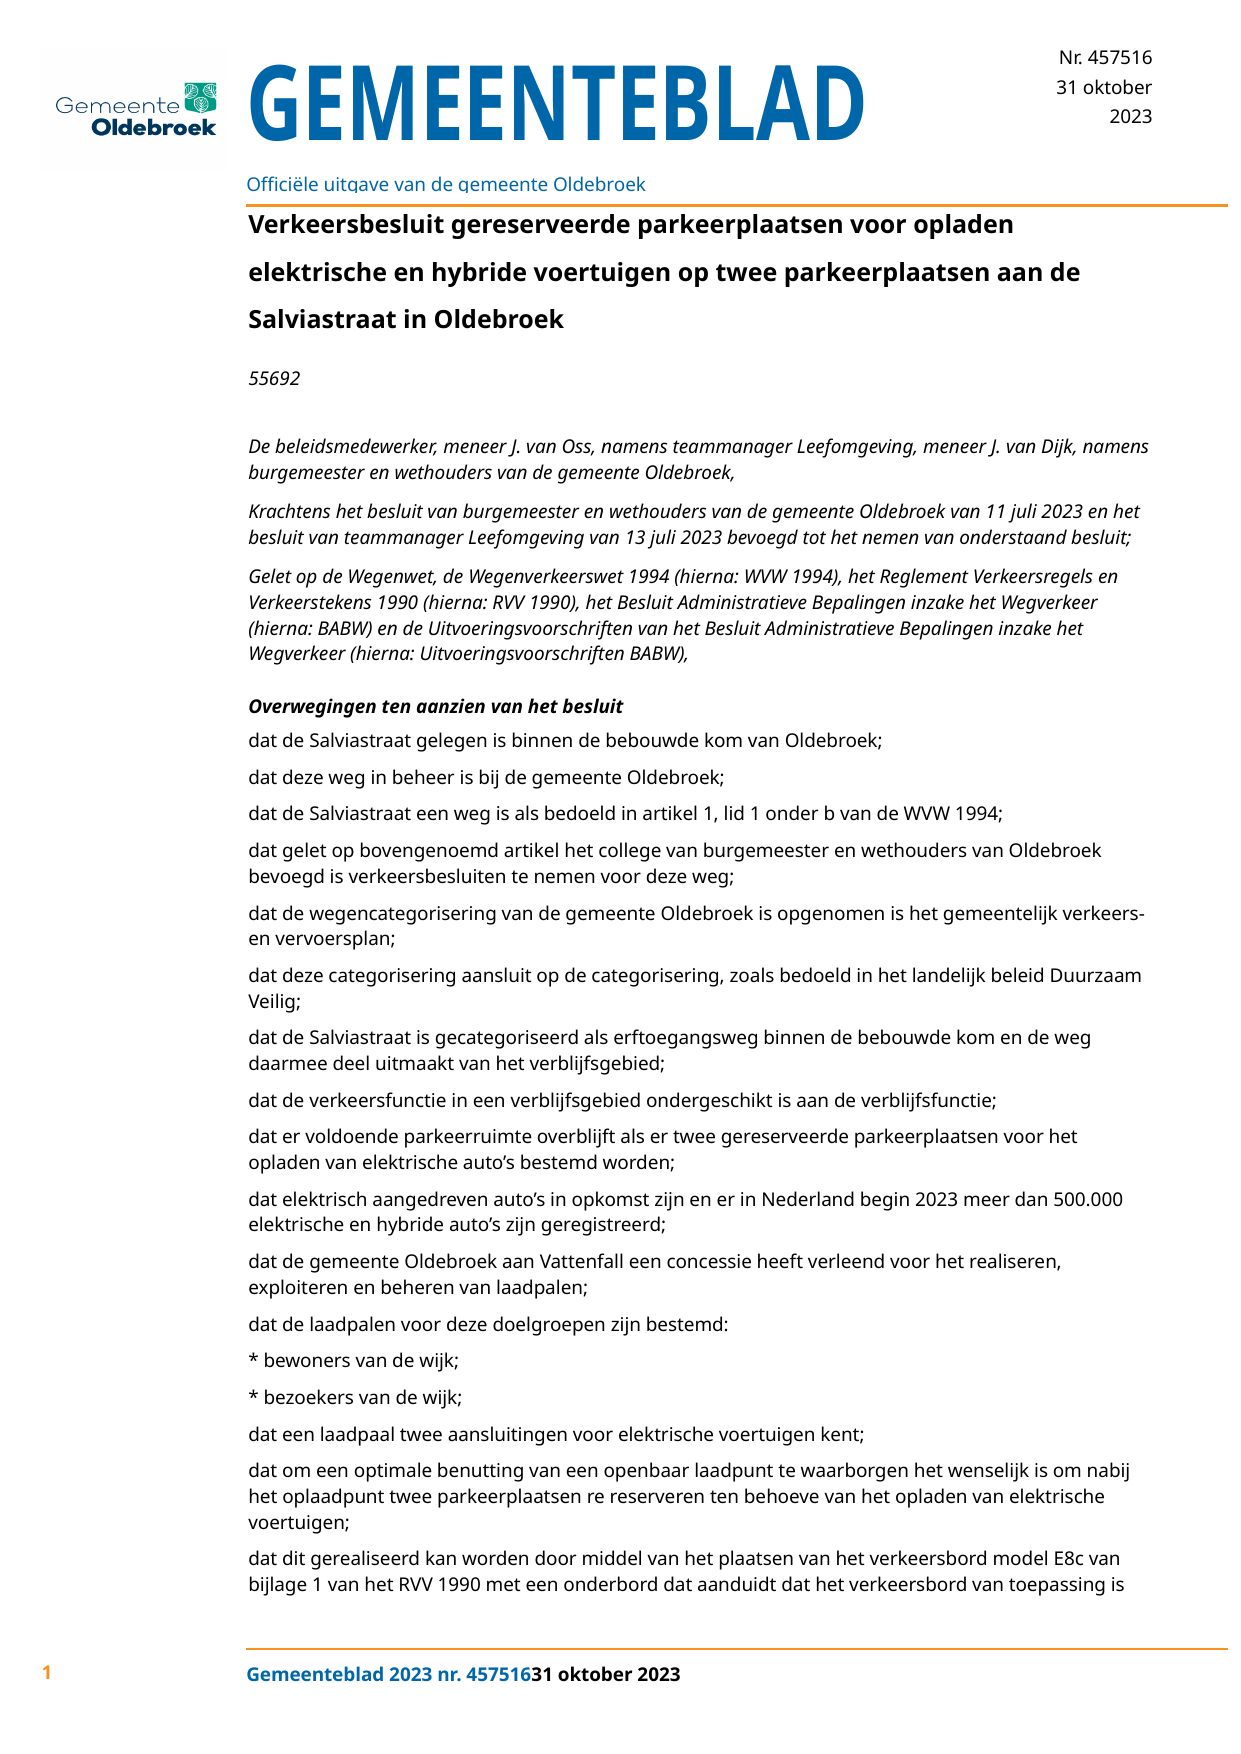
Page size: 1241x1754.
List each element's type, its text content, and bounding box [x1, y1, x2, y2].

text Verkeersbesluit gereserveerde parkeerplaatsen voor opladen elektrische en hybride voertuigen op twee parkeerplaatsen aan de Salviastraat in Oldebroek [248, 207, 1152, 336]
text dat de Salviastraat gelegen is binnen de bebouwde kom van Oldebroek; [248, 727, 1152, 753]
text dat de gemeente Oldebroek aan Vattenfall een concessie heeft verleend voor het realiseren, exploiteren en beheren van laadpalen; [248, 1248, 1152, 1300]
text dat de Salviastraat is gecategoriseerd als erftoegangsweg binnen de bebouwde kom en de weg daarmee deel uitmaakt van het verblijfsgebied; [248, 1024, 1152, 1076]
text Overwegingen ten aanzien van het besluit [248, 693, 1152, 719]
text dat dit gerealiseerd kan worden door middel van het plaatsen van het verkeersbord model E8c van bijlage 1 van het RVV 1990 met een onderbord dat aanduidt dat het verkeersbord van toepassing is [248, 1546, 1152, 1597]
text dat gelet op bovengenoemd artikel het college van burgemeester en wethouders van Oldebroek bevoegd is verkeersbesluiten te nemen voor deze weg; [248, 837, 1152, 889]
text dat elektrisch aangedreven auto’s in opkomst zijn en er in Nederland begin 2023 meer dan 500.000 elektrische en hybride auto’s zijn geregistreerd; [248, 1186, 1152, 1237]
text Gelet op de Wegenwet, de Wegenverkeerswet 1994 (hierna: WVW 1994), het Reglement Verkeersregels en Verkeerstekens 1990 (hierna: RVV 1990), het Besluit Administratieve Bepalingen inzake het Wegverkeer (hierna: BABW) en de Uitvoeringsvoorschriften van het Besluit Administratieve Bepalingen inzake het Wegverkeer (hierna: Uitvoeringsvoorschriften BABW), [248, 563, 1152, 666]
text dat de verkeersfunctie in een verblijfsgebied ondergeschikt is aan de verblijfsfunctie; [248, 1087, 1152, 1113]
text dat deze weg in beheer is bij de gemeente Oldebroek; [248, 764, 1152, 790]
text dat de laadpalen voor deze doelgroepen zijn bestemd: [248, 1311, 1152, 1336]
text * bewoners van de wijk; [248, 1347, 1152, 1373]
text dat een laadpaal twee aansluitingen voor elektrische voertuigen kent; [248, 1421, 1152, 1446]
text dat de wegencategorisering van de gemeente Oldebroek is opgenomen is het gemeentelijk verkeers- en vervoersplan; [248, 900, 1152, 951]
text dat om een optimale benutting van een openbaar laadpunt te waarborgen het wenselijk is om nabij het oplaadpunt twee parkeerplaatsen re reserveren ten behoeve van het opladen van elektrische voertuigen; [248, 1457, 1152, 1534]
picture [41, 47, 231, 172]
text dat er voldoende parkeerruimte overblijft als er twee gereserveerde parkeerplaatsen voor het opladen van elektrische auto’s bestemd worden; [248, 1123, 1152, 1175]
text * bezoekers van de wijk; [248, 1384, 1152, 1410]
text De beleidsmedewerker, meneer J. van Oss, namens teammanager Leefomgeving, meneer J. van Dijk, namens burgemeester en wethouders van de gemeente Oldebroek, [248, 433, 1152, 485]
text 55692 [248, 366, 1152, 391]
text dat deze categorisering aansluit op de categorisering, zoals bedoeld in het landelijk beleid Duurzaam Veilig; [248, 962, 1152, 1013]
text dat de Salviastraat een weg is als bedoeld in artikel 1, lid 1 onder b van de WVW 1994; [248, 801, 1152, 826]
text Krachtens het besluit van burgemeester en wethouders van de gemeente Oldebroek van 11 juli 2023 en het besluit van teammanager Leefomgeving van 13 juli 2023 bevoegd tot het nemen van onderstaand besluit; [248, 498, 1152, 550]
